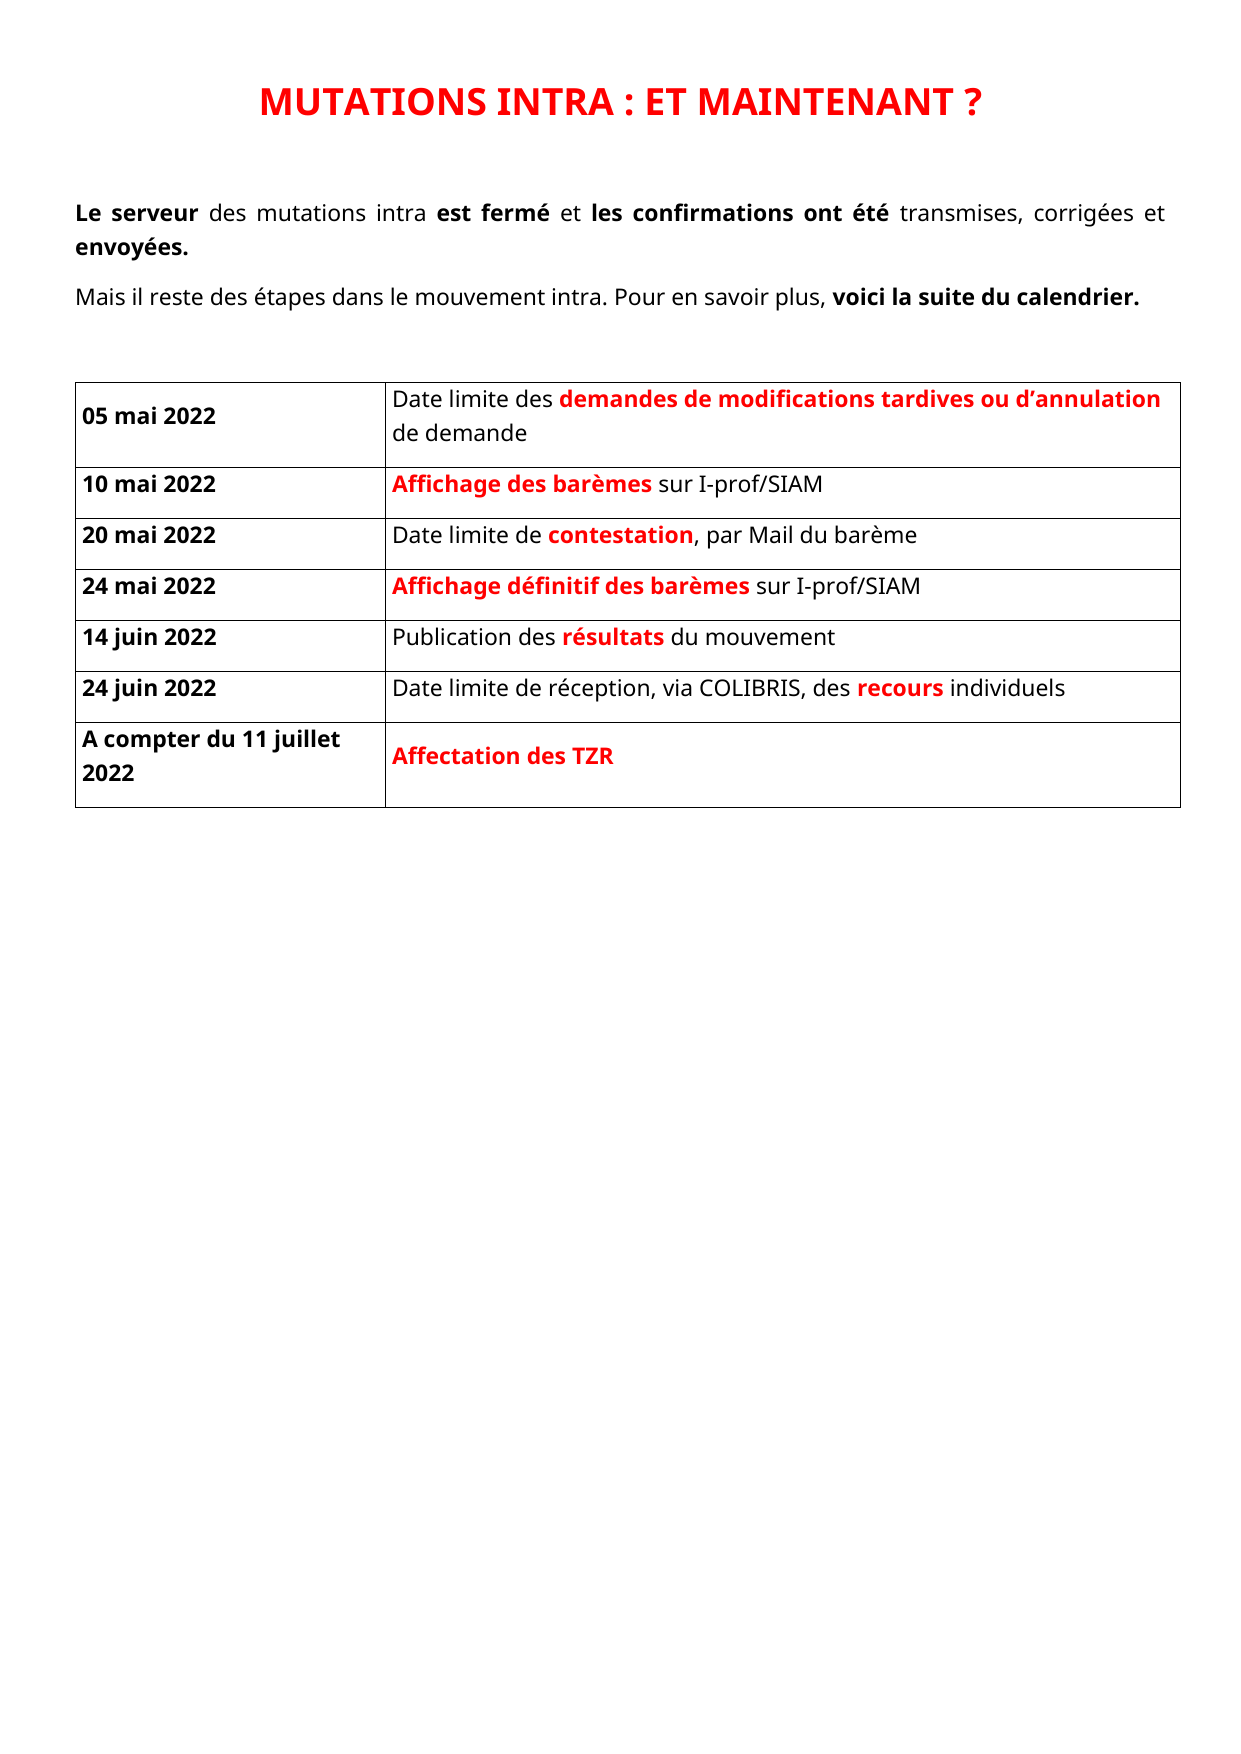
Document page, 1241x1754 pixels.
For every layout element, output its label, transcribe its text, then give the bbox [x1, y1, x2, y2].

table_cell Affichage définitif des barèmes sur I-prof/SIAM [386, 570, 1180, 620]
text Le serveur des mutations intra est fermé et les confirmations ont été transmises, corrigées et envoyées. [75, 197, 1165, 262]
text Mais il reste des étapes dans le mouvement intra. Pour en savoir plus, voici la suite du calendrier. [75, 281, 1165, 313]
table_cell 20 mai 2022 [76, 519, 385, 569]
text MUTATIONS INTRA : ET MAINTENANT ? [75, 75, 1165, 126]
table_cell 14 juin 2022 [76, 621, 385, 671]
table_cell Publication des résultats du mouvement [386, 621, 1180, 671]
table_cell Affichage des barèmes sur I-prof/SIAM [386, 468, 1180, 518]
table_cell 24 mai 2022 [76, 570, 385, 620]
table_cell Date limite de contestation, par Mail du barème [386, 519, 1180, 569]
table_header 05 mai 2022 [76, 383, 385, 467]
table_cell A compter du 11 juillet 2022 [76, 723, 385, 807]
table_cell Date limite de réception, via COLIBRIS, des recours individuels [386, 672, 1180, 722]
table_cell Affectation des TZR [386, 723, 1180, 807]
table_cell 10 mai 2022 [76, 468, 385, 518]
table_cell 24 juin 2022 [76, 672, 385, 722]
table_header Date limite des demandes de modifications tardives ou d’annulation de demande [386, 383, 1180, 467]
